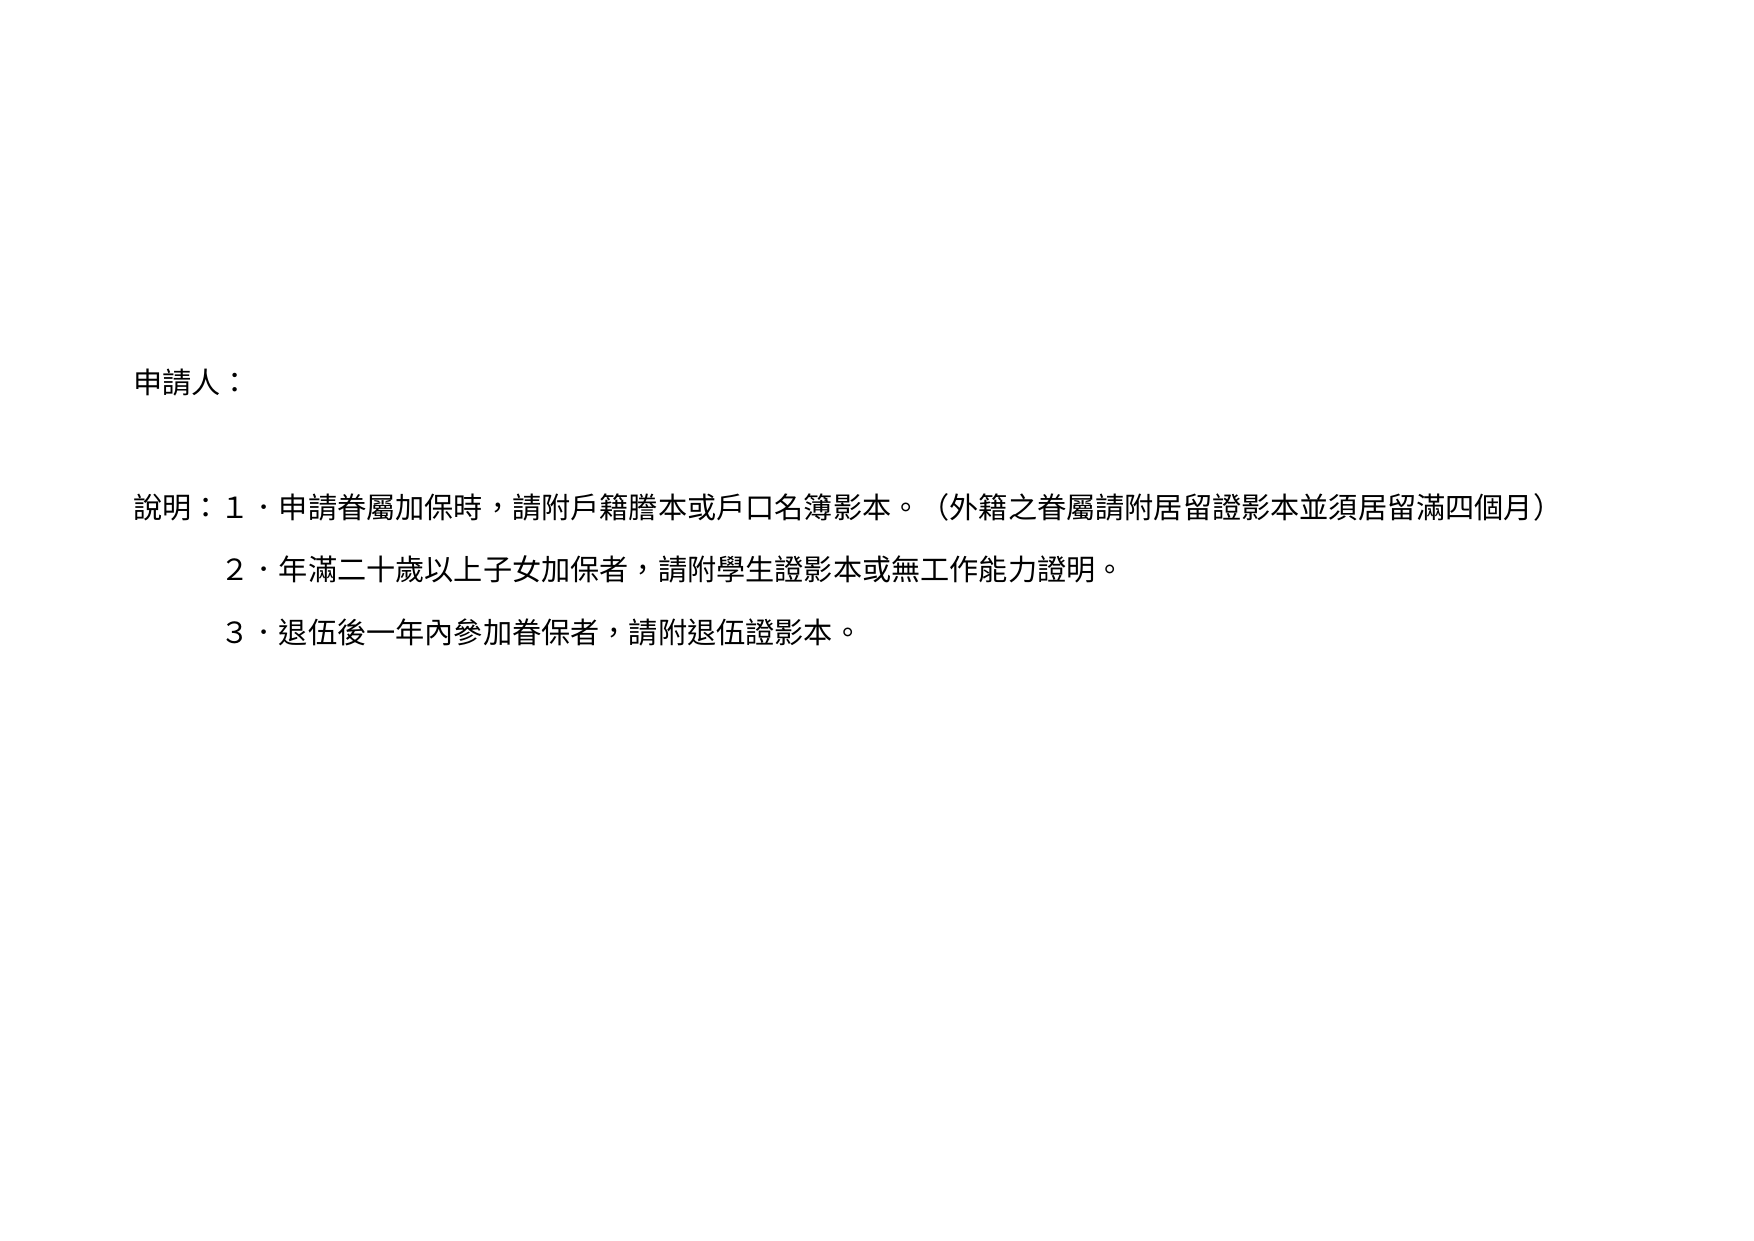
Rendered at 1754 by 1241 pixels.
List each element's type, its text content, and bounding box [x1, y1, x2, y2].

text ３．退伍後一年內參加眷保者，請附退伍證影本。 [133, 589, 1604, 651]
text 說明：１．申請眷屬加保時，請附戶籍謄本或戶口名簿影本。（外籍之眷屬請附居留證影本並須居留滿四個月） [133, 464, 1604, 526]
text ２．年滿二十歲以上子女加保者，請附學生證影本或無工作能力證明。 [133, 526, 1604, 589]
text 申請人： [133, 339, 1604, 401]
